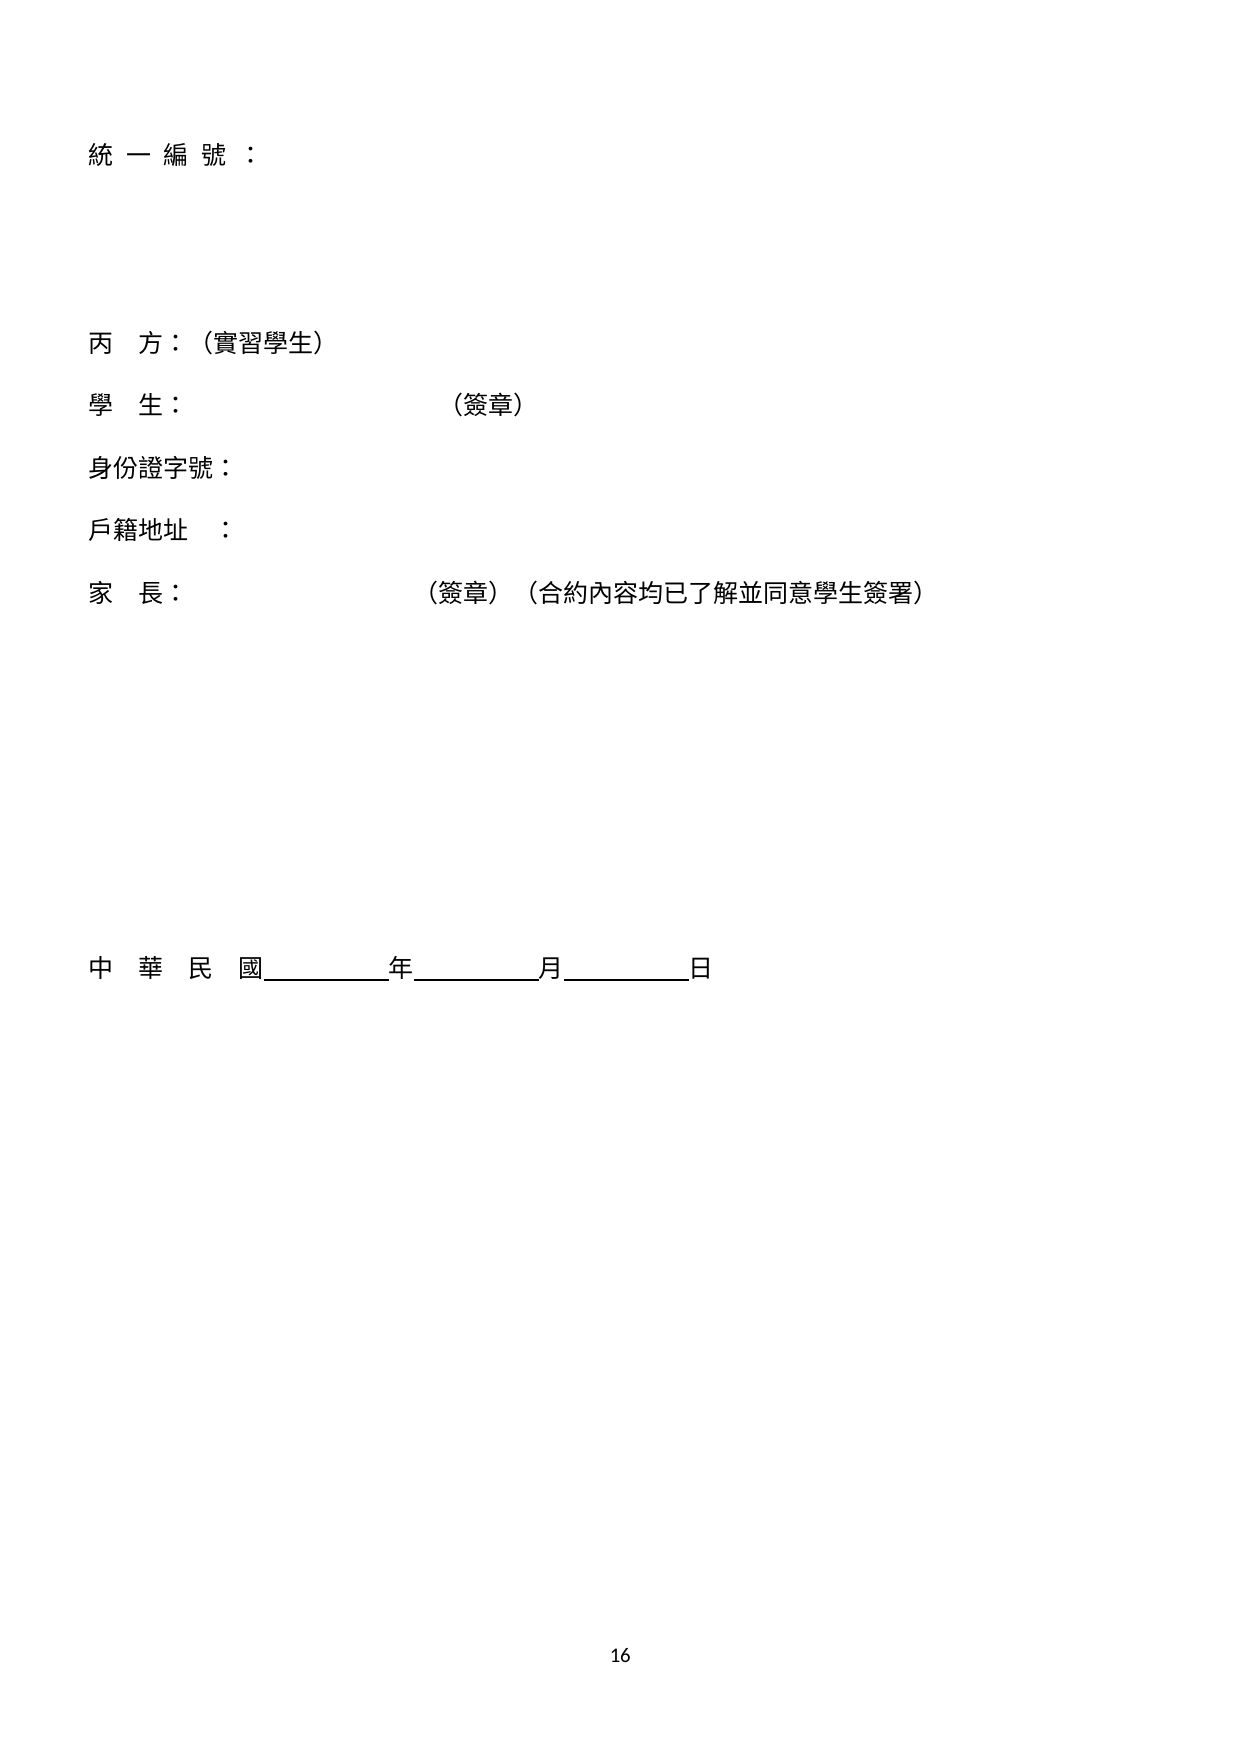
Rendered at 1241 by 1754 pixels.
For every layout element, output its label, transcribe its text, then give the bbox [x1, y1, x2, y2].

text 學 生： （簽章） [89, 362, 1052, 425]
text 丙 方：（實習學生） [89, 300, 1052, 362]
text 戶籍地址 ： [89, 487, 1052, 550]
text 身份證字號： [89, 425, 1052, 487]
text 中 華 民 國 年 月 日 [89, 925, 1152, 987]
text 家 長： （簽章）（合約內容均已了解並同意學生簽署） [89, 550, 1052, 612]
text 統 一 編 號 ： [89, 112, 1052, 175]
